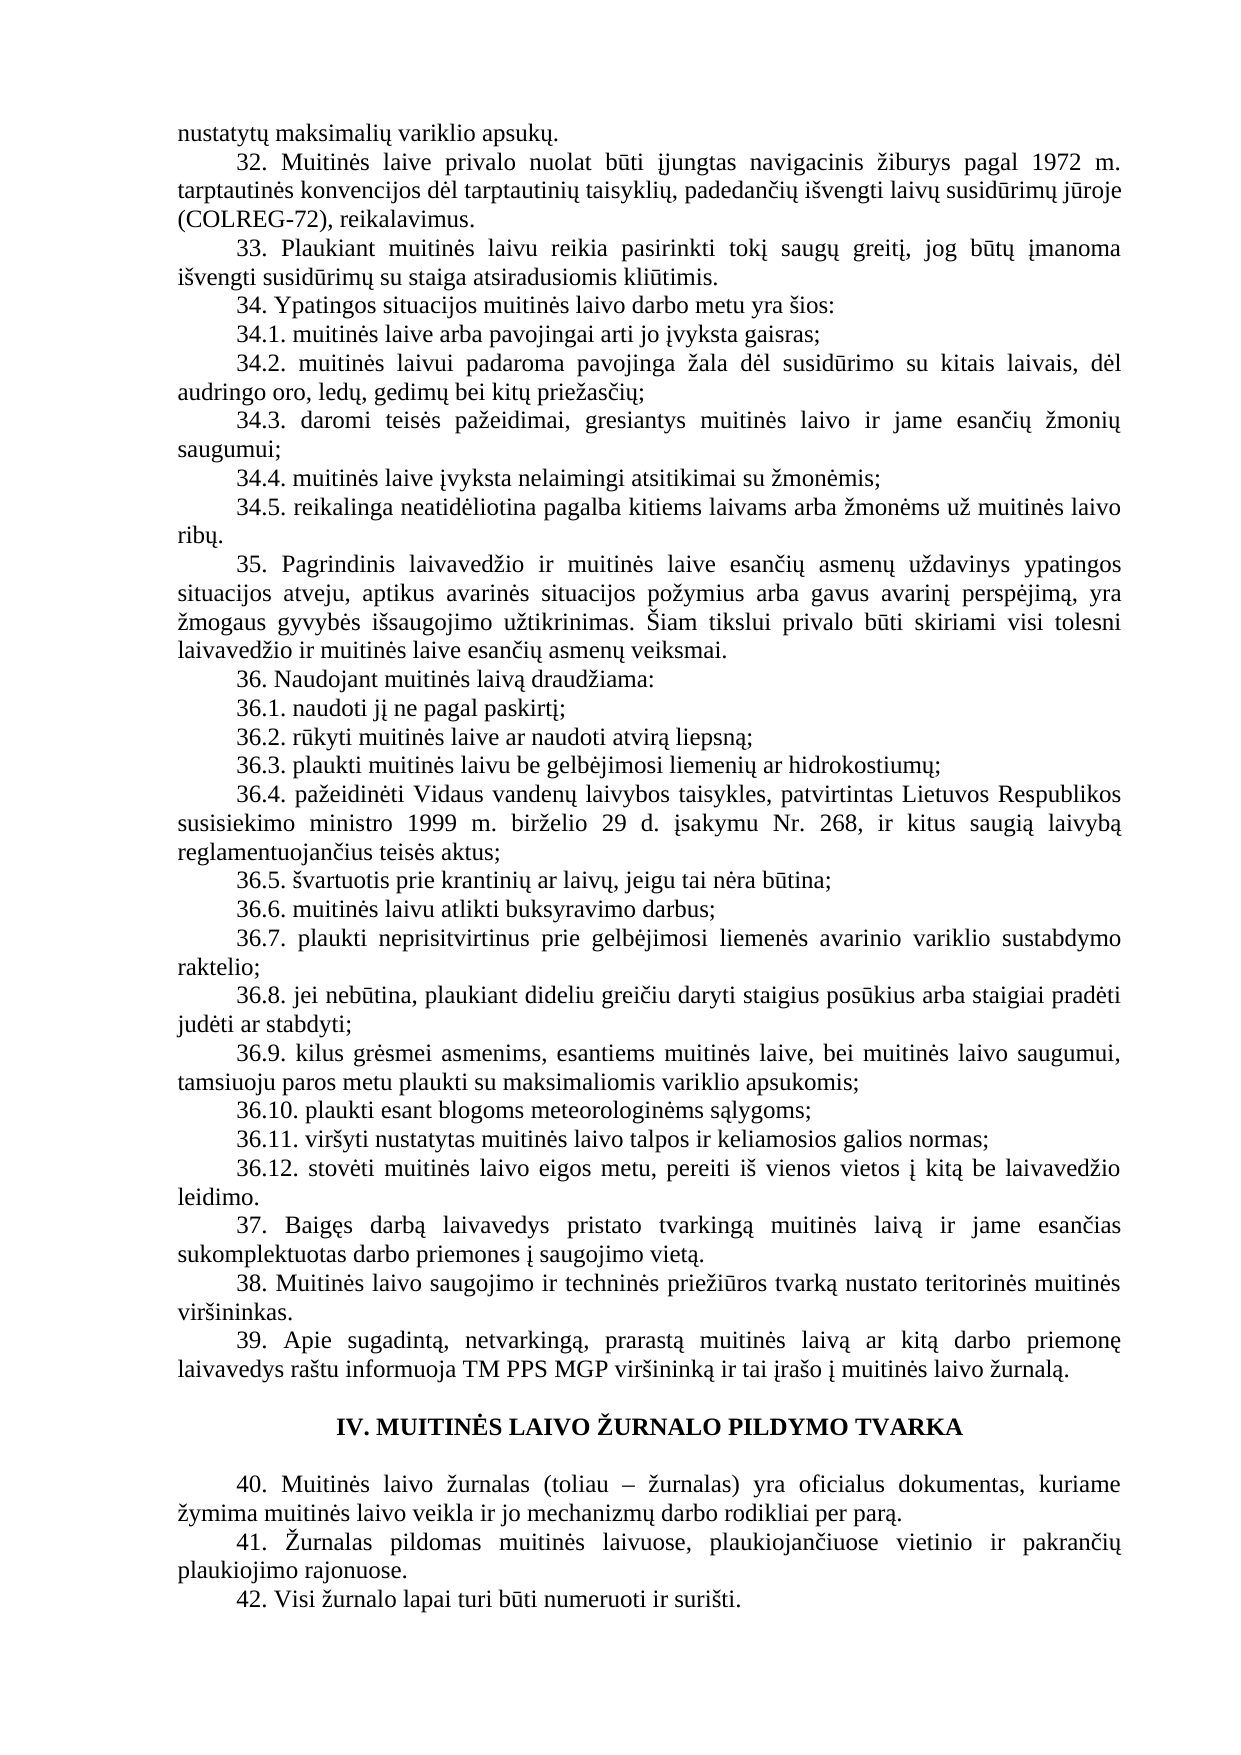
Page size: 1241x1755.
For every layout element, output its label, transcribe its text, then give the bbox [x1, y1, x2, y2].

text 39. Apie sugadintą, netvarkingą, prarastą muitinės laivą ar kitą darbo priemonę laivavedys raštu informuoja TM PPS MGP viršininką ir tai įrašo į muitinės laivo žurnalą. [177, 1326, 1122, 1383]
text 36. Naudojant muitinės laivą draudžiama: [177, 664, 1122, 693]
text 38. Muitinės laivo saugojimo ir techninės priežiūros tvarką nustato teritorinės muitinės viršininkas. [177, 1268, 1122, 1326]
text 40. Muitinės laivo žurnalas (toliau – žurnalas) yra oficialus dokumentas, kuriame žymima muitinės laivo veikla ir jo mechanizmų darbo rodikliai per parą. [177, 1469, 1122, 1527]
text 35. Pagrindinis laivavedžio ir muitinės laive esančių asmenų uždavinys ypatingos situacijos atveju, aptikus avarinės situacijos požymius arba gavus avarinį perspėjimą, yra žmogaus gyvybės išsaugojimo užtikrinimas. Šiam tikslui privalo būti skiriami visi tolesni laivavedžio ir muitinės laive esančių asmenų veiksmai. [177, 549, 1122, 664]
text 34.2. muitinės laivui padaroma pavojinga žala dėl susidūrimo su kitais laivais, dėl audringo oro, ledų, gedimų bei kitų priežasčių; [177, 348, 1122, 406]
text 34.4. muitinės laive įvyksta nelaimingi atsitikimai su žmonėmis; [177, 463, 1122, 492]
text 36.3. plaukti muitinės laivu be gelbėjimosi liemenių ar hidrokostiumų; [177, 751, 1122, 779]
text 34.3. daromi teisės pažeidimai, gresiantys muitinės laivo ir jame esančių žmonių saugumui; [177, 406, 1122, 463]
text 34. Ypatingos situacijos muitinės laivo darbo metu yra šios: [177, 291, 1122, 319]
text nustatytų maksimalių variklio apsukų. [177, 118, 1122, 147]
text 36.8. jei nebūtina, plaukiant dideliu greičiu daryti staigius posūkius arba staigiai pradėti judėti ar stabdyti; [177, 981, 1122, 1038]
text 36.11. viršyti nustatytas muitinės laivo talpos ir keliamosios galios normas; [177, 1124, 1122, 1153]
text 36.7. plaukti neprisitvirtinus prie gelbėjimosi liemenės avarinio variklio sustabdymo raktelio; [177, 923, 1122, 981]
text IV. MUITINĖS LAIVO ŽURNALO PILDYMO TVARKA [177, 1412, 1122, 1441]
text 36.10. plaukti esant blogoms meteorologinėms sąlygoms; [177, 1096, 1122, 1124]
text 42. Visi žurnalo lapai turi būti numeruoti ir surišti. [177, 1584, 1122, 1613]
text 36.5. švartuotis prie krantinių ar laivų, jeigu tai nėra būtina; [177, 866, 1122, 894]
text 36.2. rūkyti muitinės laive ar naudoti atvirą liepsną; [177, 722, 1122, 751]
text 36.12. stovėti muitinės laivo eigos metu, pereiti iš vienos vietos į kitą be laivavedžio leidimo. [177, 1153, 1122, 1211]
text 34.5. reikalinga neatidėliotina pagalba kitiems laivams arba žmonėms už muitinės laivo ribų. [177, 492, 1122, 549]
text 36.6. muitinės laivu atlikti buksyravimo darbus; [177, 894, 1122, 923]
text 33. Plaukiant muitinės laivu reikia pasirinkti tokį saugų greitį, jog būtų įmanoma išvengti susidūrimų su staiga atsiradusiomis kliūtimis. [177, 233, 1122, 291]
text 41. Žurnalas pildomas muitinės laivuose, plaukiojančiuose vietinio ir pakrančių plaukiojimo rajonuose. [177, 1527, 1122, 1584]
text 36.4. pažeidinėti Vidaus vandenų laivybos taisykles, patvirtintas Lietuvos Respublikos susisiekimo ministro 1999 m. birželio 29 d. įsakymu Nr. 268, ir kitus saugią laivybą reglamentuojančius teisės aktus; [177, 779, 1122, 866]
text 37. Baigęs darbą laivavedys pristato tvarkingą muitinės laivą ir jame esančias sukomplektuotas darbo priemones į saugojimo vietą. [177, 1211, 1122, 1268]
text 34.1. muitinės laive arba pavojingai arti jo įvyksta gaisras; [177, 319, 1122, 348]
text 32. Muitinės laive privalo nuolat būti įjungtas navigacinis žiburys pagal 1972 m. tarptautinės konvencijos dėl tarptautinių taisyklių, padedančių išvengti laivų susidūrimų jūroje (COLREG-72), reikalavimus. [177, 147, 1122, 233]
text 36.9. kilus grėsmei asmenims, esantiems muitinės laive, bei muitinės laivo saugumui, tamsiuoju paros metu plaukti su maksimaliomis variklio apsukomis; [177, 1038, 1122, 1096]
text 36.1. naudoti jį ne pagal paskirtį; [177, 693, 1122, 722]
